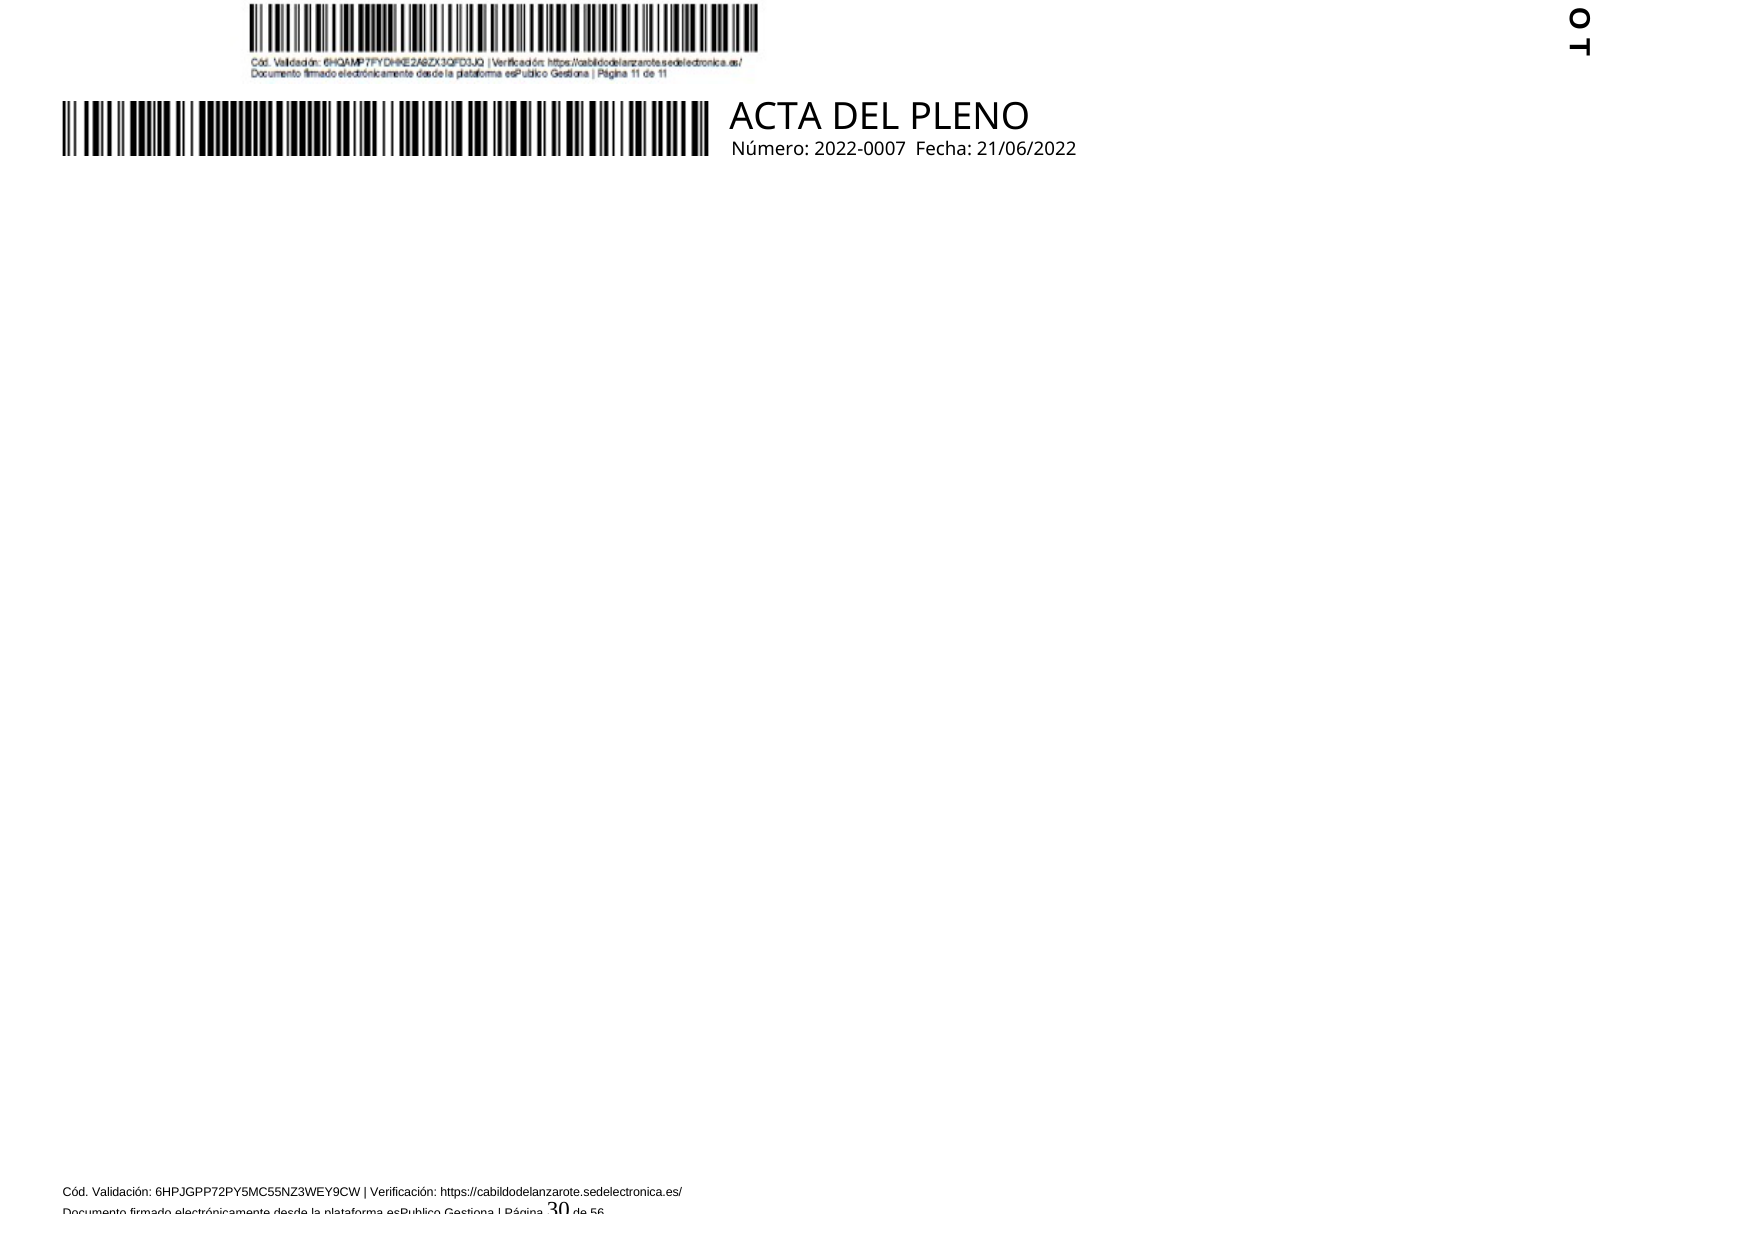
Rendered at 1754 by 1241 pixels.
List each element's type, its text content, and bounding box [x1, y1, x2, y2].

text Número: 2022-0007 Fecha: 21/06/2022 [731, 138, 1668, 159]
picture [230, 0, 1491, 84]
picture [62, 101, 709, 156]
subtitle ACTA DEL PLENO [729, 95, 1668, 138]
text L A N Z A R O T E [1561, 0, 1597, 80]
